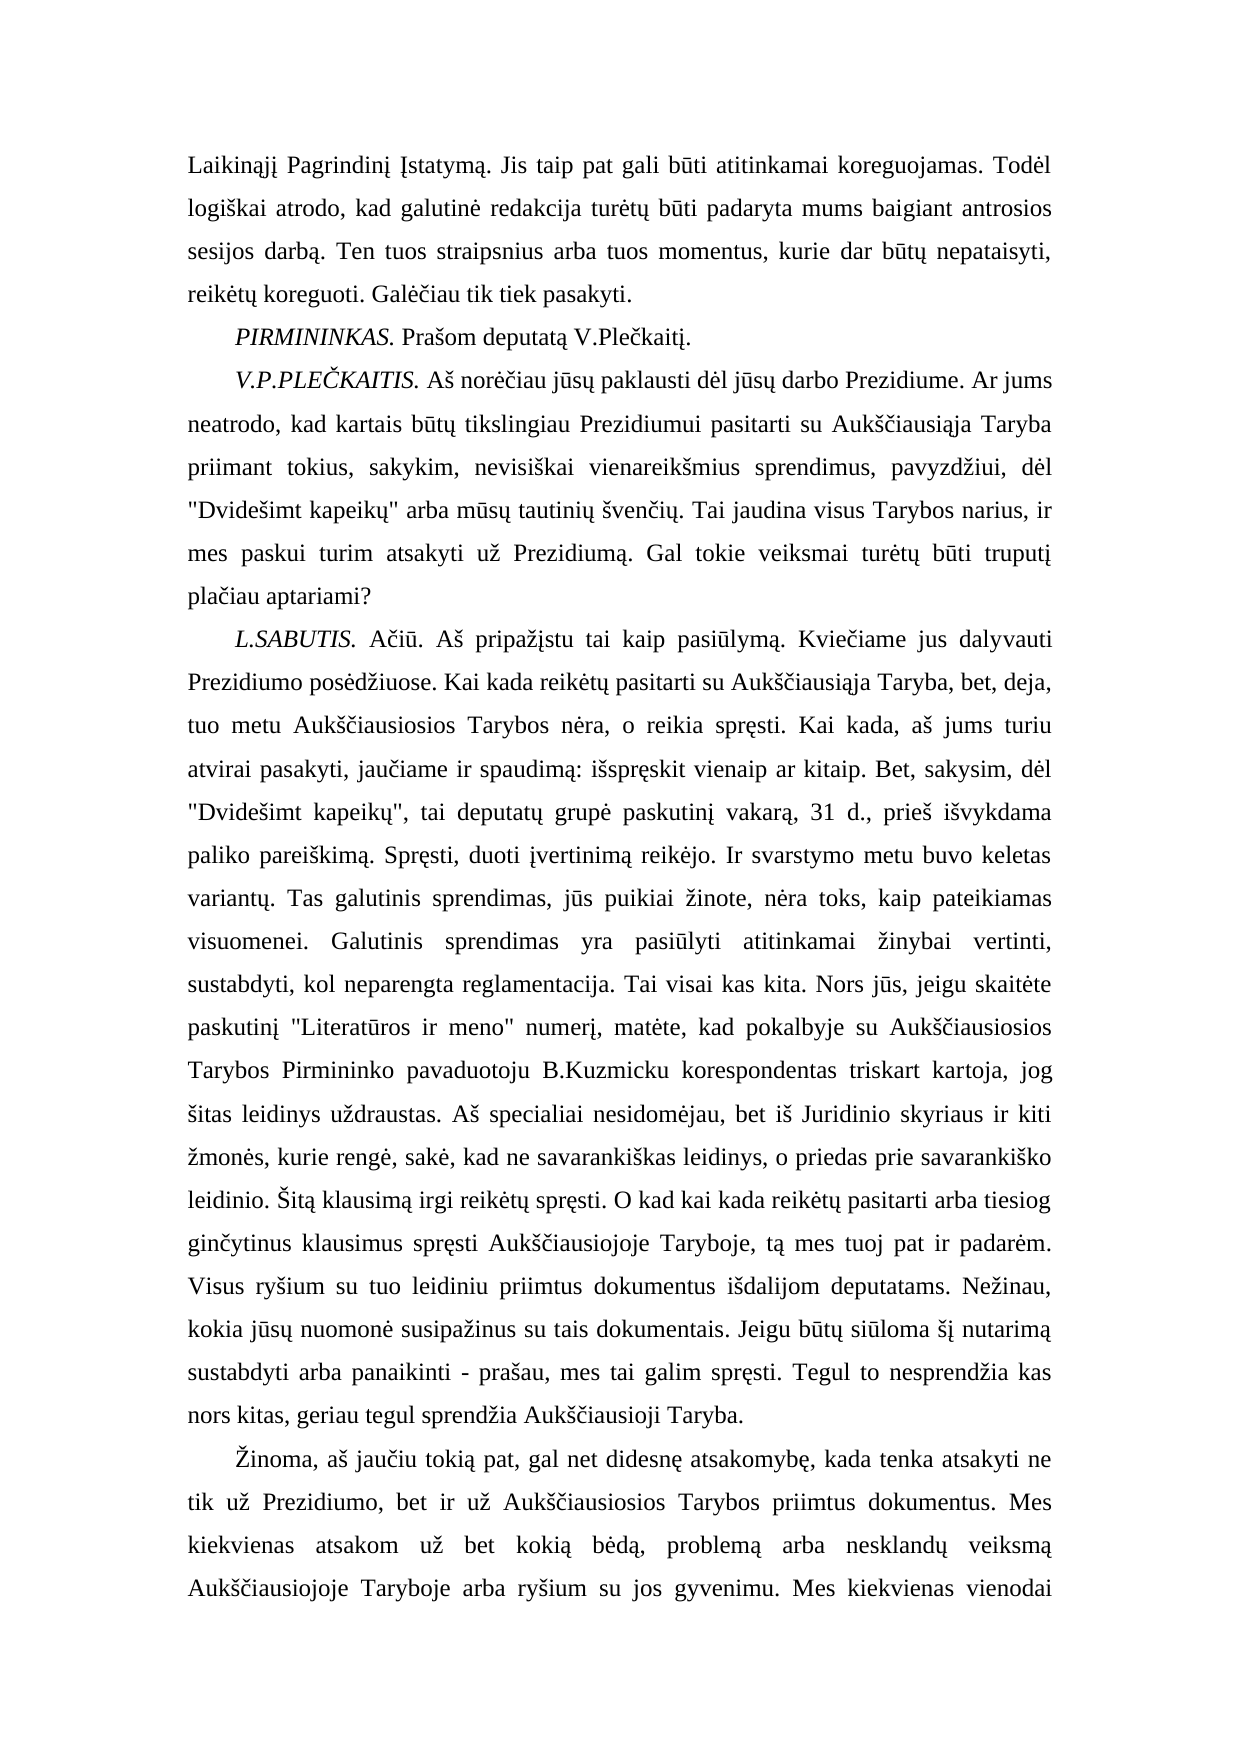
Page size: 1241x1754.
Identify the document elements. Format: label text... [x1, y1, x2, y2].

text L.SABUTIS. Ačiū. Aš pripažįstu tai kaip pasiūlymą. Kviečiame jus daly­vauti Prezidiumo posėdžiuose. Kai kada reikėtų pasitarti su Aukščiausiąja Taryba, bet, deja, tuo metu Aukščiausiosios Tarybos nėra, o reikia spręsti. Kai kada, aš jums turiu atvirai pasakyti, jaučiame ir spaudimą: išspręskit vienaip ar kitaip. Bet, sakysim, dėl "Dvidešimt kapeikų", tai deputatų grupė paskutinį vakarą, 31 d., prieš išvykdama paliko pareiškimą. Spręsti, duoti įvertinimą reikėjo. Ir svarstymo metu buvo keletas variantų. Tas galutinis sprendimas, jūs puikiai žinote, nėra toks, kaip pateikiamas visuomenei. Galu­tinis sprendimas yra pasiūlyti atitinkamai žinybai vertinti, sustabdyti, kol neparengta reglamentacija. Tai visai kas kita. Nors jūs, jeigu skaitėte pasku­tinį "Literatūros ir meno" numerį, matėte, kad pokalbyje su Aukščiausiosios Tarybos Pirmininko pavaduotoju B.Kuzmicku korespondentas triskart kar­toja, jog šitas leidinys uždraustas. Aš specialiai nesidomėjau, bet iš Juridinio skyriaus ir kiti žmonės, kurie rengė, sakė, kad ne savarankiškas leidinys, o priedas prie savarankiško leidinio. Šitą klausimą irgi reikėtų spręsti. O kad kai kada reikėtų pasitarti arba tiesiog ginčytinus klausimus spręsti Aukš­čiausiojoje Taryboje, tą mes tuoj pat ir padarėm. Visus ryšium su tuo leidiniu priimtus dokumentus išdalijom deputatams. Nežinau, kokia jūsų nuomonė susipažinus su tais dokumentais. Jeigu būtų siūloma šį nutarimą sus­tabdyti arba panaikinti - prašau, mes tai galim spręsti. Tegul to nesprendžia kas nors kitas, geriau tegul sprendžia Aukščiausioji Taryba. [187, 624, 1053, 1429]
text Žinoma, aš jaučiu tokią pat, gal net didesnę atsakomybę, kada tenka atsakyti ne tik už Prezidiumo, bet ir už Aukščiausiosios Tarybos priimtus dokumentus. Mes kiekvienas atsakom už bet kokią bėdą, problemą arba nesklandų veiksmą Aukščiausiojoje Taryboje arba ryšium su jos gyvenimu. Mes kiekvienas vienodai [187, 1444, 1053, 1602]
text Laikinąjį Pagrindinį Įstatymą. Jis taip pat gali būti atitinkamai koreguojamas. Todėl logiškai atrodo, kad galutinė redakcija turėtų būti padaryta mums baigiant antrosios sesijos darbą. Ten tuos straipsnius arba tuos momentus, kurie dar būtų nepataisyti, reikėtų koreguoti. Galėčiau tik tiek pasakyti. [187, 150, 1053, 308]
text V.P.PLEČKAITIS. Aš norėčiau jūsų paklausti dėl jūsų darbo Prezidiume. Ar jums neatrodo, kad kartais būtų tikslingiau Prezidiumui pasitarti su Aukščiausiąja Taryba priimant tokius, sakykim, nevisiškai vienareikšmius sprendimus, pavyzdžiui, dėl "Dvidešimt kapeikų" arba mūsų tautinių švenčių. Tai jaudina visus Tarybos narius, ir mes paskui turim atsakyti už Prezidiumą. Gal tokie veiksmai turėtų būti truputį plačiau aptariami? [187, 366, 1053, 610]
text PIRMININKAS. Prašom deputatą V.Plečkaitį. [187, 322, 1053, 351]
